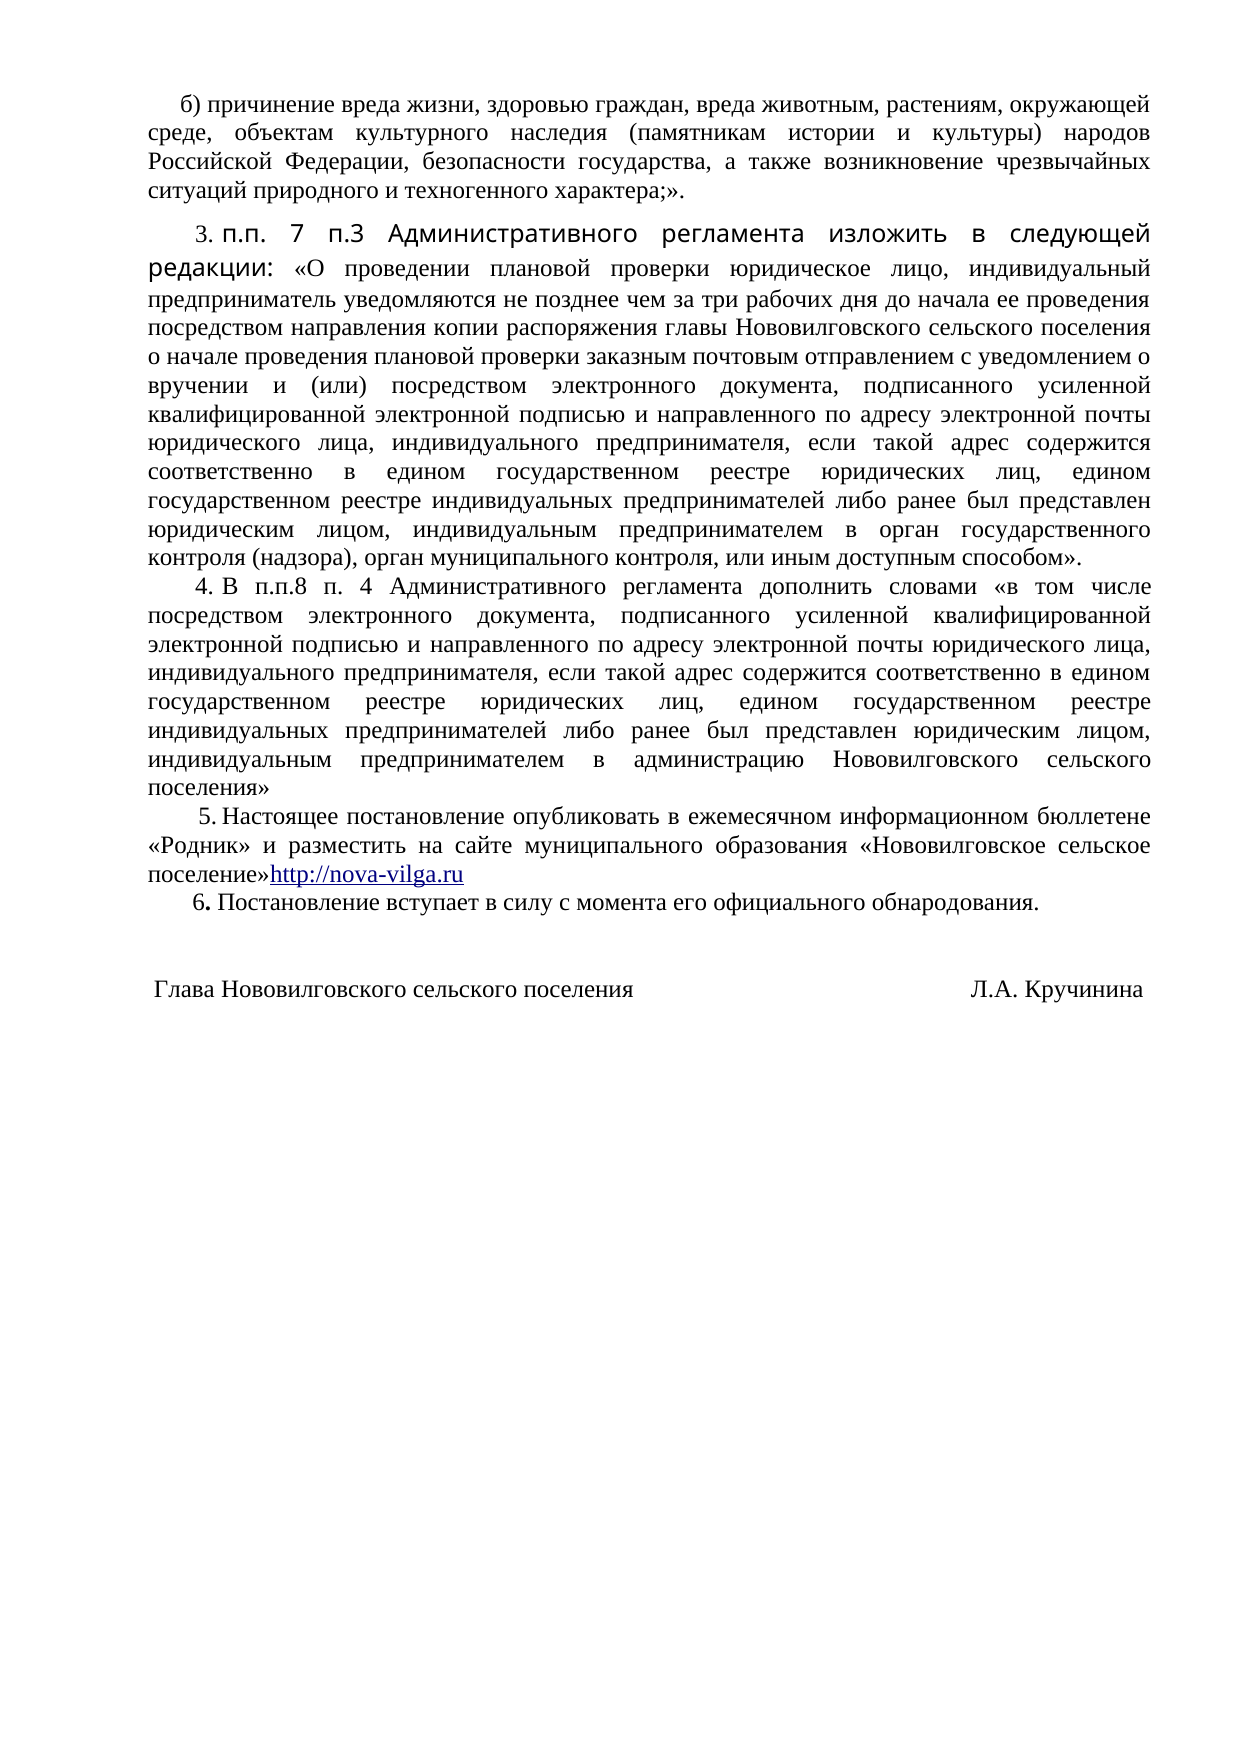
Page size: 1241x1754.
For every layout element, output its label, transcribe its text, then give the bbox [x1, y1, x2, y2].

text 6. Постановление вступает в силу с момента его официального обнародования. [148, 887, 1152, 916]
list В п.п.8 п. 4 Административного регламента дополнить словами «в том числе посредством электронного документа, подписанного усиленной квалифицированной электронной подписью и направленного по адресу электронной почты юридического лица, индивидуального предпринимателя, если такой адрес содержится соответственно в едином государственном реестре юридических лиц, едином государственном реестре индивидуальных предпринимателей либо ранее был представлен юридическим лицом, индивидуальным предпринимателем в администрацию Нововилговского сельского поселения» [148, 571, 1152, 801]
list Настоящее постановление опубликовать в ежемесячном информационном бюллетене «Родник» и разместить на сайте муниципального образования «Нововилговское сельское поселение»http://nova-vilga.ru [148, 801, 1152, 887]
text Глава Нововилговского сельского поселения Л.А. Кручинина [148, 974, 1152, 1002]
list б) причинение вреда жизни, здоровью граждан, вреда животным, растениям, окружающей среде, объектам культурного наследия (памятникам истории и культуры) народов Российской Федерации, безопасности государства, а также возникновение чрезвычайных ситуаций природного и техногенного характера;». [148, 89, 1152, 204]
list п.п. 7 п.3 Административного регламента изложить в следующей редакции: «О проведении плановой проверки юридическое лицо, индивидуальный предприниматель уведомляются не позднее чем за три рабочих дня до начала ее проведения посредством направления копии распоряжения главы Нововилговского сельского поселения о начале проведения плановой проверки заказным почтовым отправлением с уведомлением о вручении и (или) посредством электронного документа, подписанного усиленной квалифицированной электронной подписью и направленного по адресу электронной почты юридического лица, индивидуального предпринимателя, если такой адрес содержится соответственно в едином государственном реестре юридических лиц, едином государственном реестре индивидуальных предпринимателей либо ранее был представлен юридическим лицом, индивидуальным предпринимателем в орган государственного контроля (надзора), орган муниципального контроля, или иным доступным способом». [148, 216, 1152, 571]
